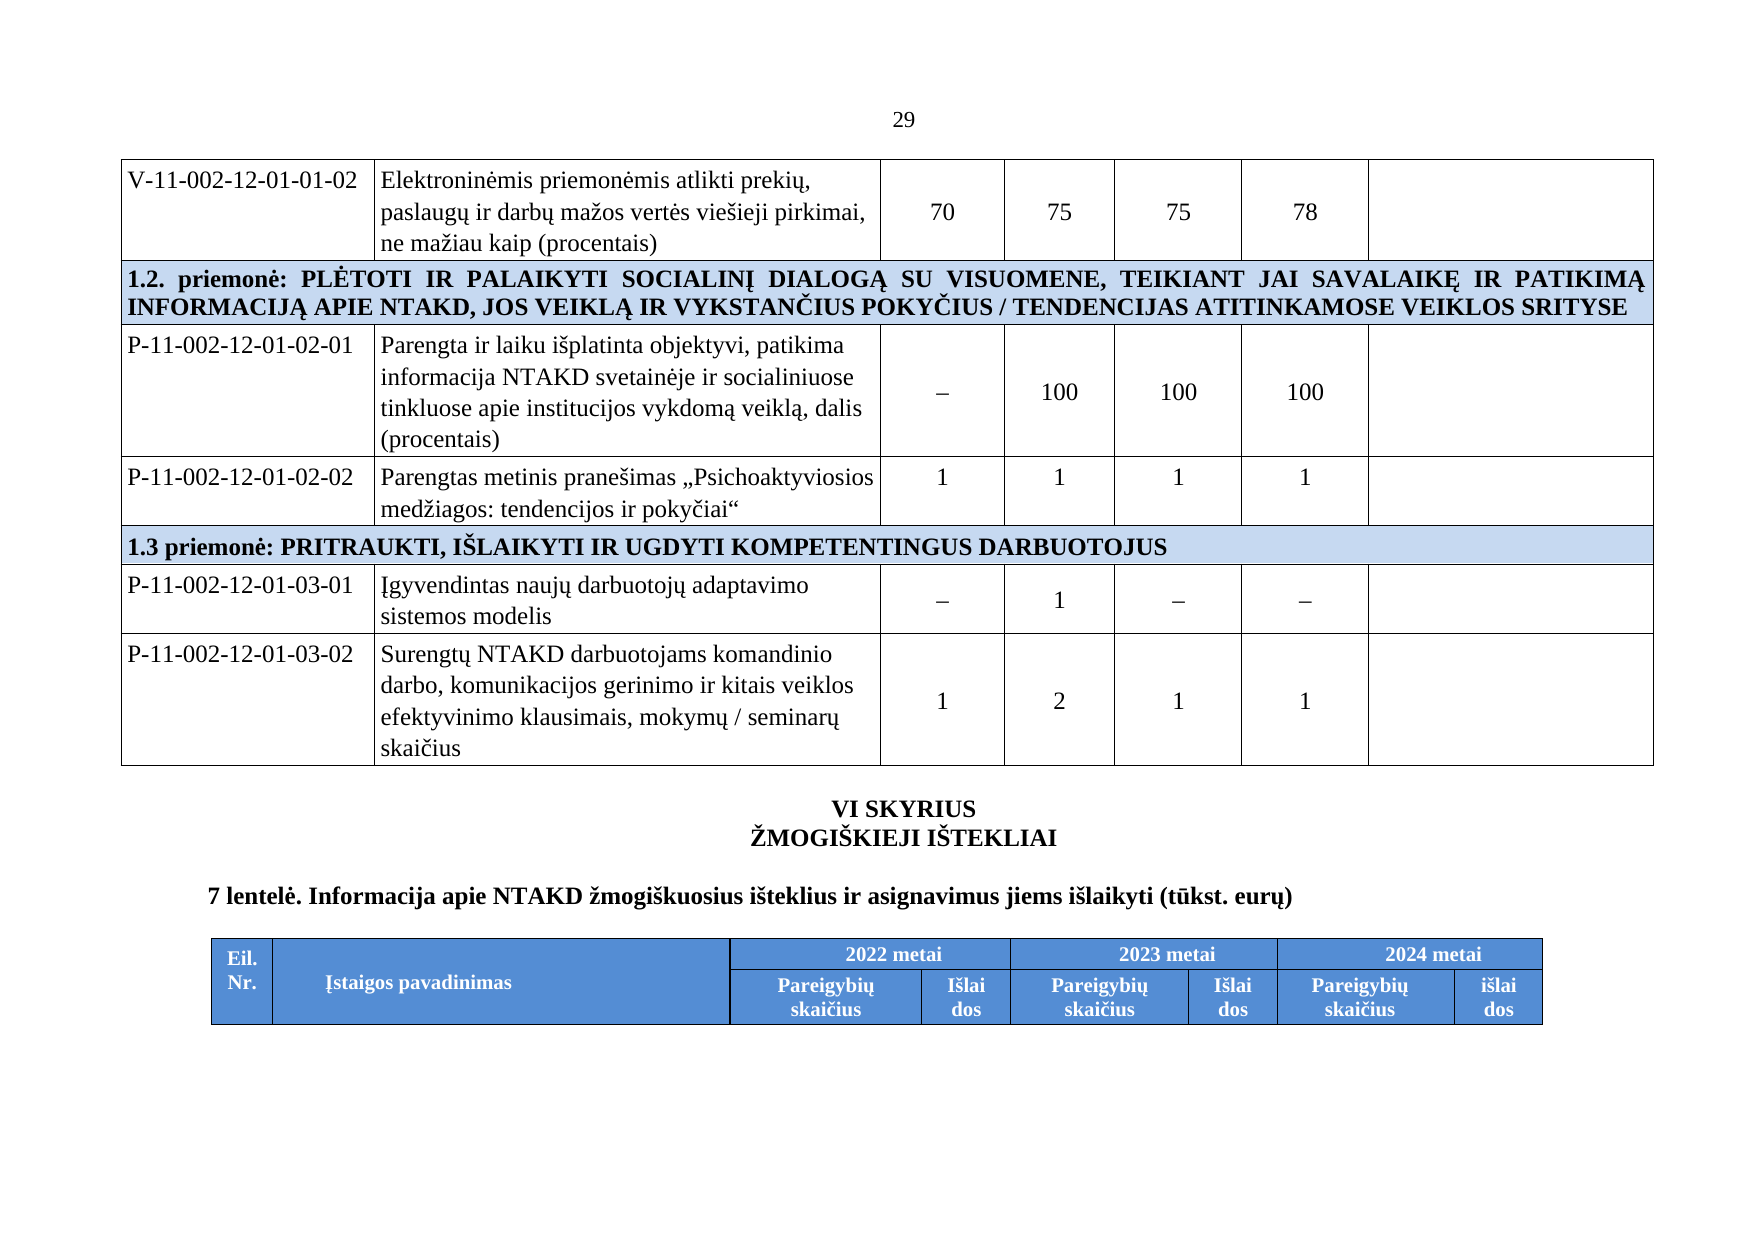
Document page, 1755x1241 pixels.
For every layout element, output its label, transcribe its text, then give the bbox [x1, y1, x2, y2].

table_cell Parengta ir laiku išplatinta objektyvi, patikima informacija NTAKD svetainėje ir socialiniuose tinkluose apie institucijos vykdomą veiklą, dalis (procentais) [375, 325, 880, 456]
text ŽMOGIŠKIEJI IŠTEKLIAI [130, 823, 1677, 852]
table_cell – [881, 325, 1004, 456]
table_cell P-11-002-12-01-03-01 [122, 565, 374, 633]
table_cell V-11-002-12-01-01-02 [122, 160, 374, 260]
table_cell Pareigybių skaičius [1011, 970, 1188, 1024]
table_cell Išlaidos [1189, 970, 1277, 1024]
table_cell 1 [1005, 565, 1114, 633]
table_cell Išlaidos [922, 970, 1010, 1024]
text 7 lentelė. Informacija apie NTAKD žmogiškuosius išteklius ir asignavimus jiems išlaikyti (tūkst. eurų) [130, 881, 1677, 909]
table_cell Pareigybių skaičius [1278, 970, 1454, 1024]
table_cell išlaidos [1455, 970, 1542, 1024]
table_cell P-11-002-12-01-02-01 [122, 325, 374, 456]
table_cell 75 [1005, 160, 1114, 260]
table_cell 1 [1005, 457, 1114, 525]
table_cell 100 [1005, 325, 1114, 456]
table_cell Surengtų NTAKD darbuotojams komandinio darbo, komunikacijos gerinimo ir kitais veiklos efektyvinimo klausimais, mokymų / seminarų skaičius [375, 634, 880, 765]
table_cell – [1115, 565, 1241, 633]
table_cell [1369, 325, 1653, 456]
table_cell 1.2. priemonė: PLĖTOTI IR PALAIKYTI SOCIALINĮ DIALOGĄ SU VISUOMENE, TEIKIANT JAI SAVALAIKĘ IR PATIKIMĄ INFORMACIJĄ APIE NTAKD, JOS VEIKLĄ IR VYKSTANČIUS POKYČIUS / TENDENCIJAS ATITINKAMOSE VEIKLOS SRITYSE [122, 261, 1653, 324]
table_cell [1369, 634, 1653, 765]
table_cell Elektroninėmis priemonėmis atlikti prekių, paslaugų ir darbų mažos vertės viešieji pirkimai, ne mažiau kaip (procentais) [375, 160, 880, 260]
table_cell P-11-002-12-01-03-02 [122, 634, 374, 765]
table_cell 78 [1242, 160, 1368, 260]
table_cell 1 [1115, 457, 1241, 525]
table_cell Parengtas metinis pranešimas „Psichoaktyviosios medžiagos: tendencijos ir pokyčiai“ [375, 457, 880, 525]
table_header 2024 metai [1278, 939, 1542, 969]
table_cell 1 [881, 634, 1004, 765]
table_cell – [1242, 565, 1368, 633]
table_cell 1 [1242, 457, 1368, 525]
table_cell 100 [1242, 325, 1368, 456]
table_cell 1 [1115, 634, 1241, 765]
table_header Įstaigos pavadinimas [273, 939, 729, 1024]
table_cell Įgyvendintas naujų darbuotojų adaptavimo sistemos modelis [375, 565, 880, 633]
table_cell [1369, 457, 1653, 525]
table_header 2023 metai [1011, 939, 1277, 969]
table_cell [1369, 160, 1653, 260]
table_cell P-11-002-12-01-02-02 [122, 457, 374, 525]
table_cell Pareigybių skaičius [731, 970, 921, 1024]
table_cell – [881, 565, 1004, 633]
table_header Eil. Nr. [212, 939, 272, 1024]
table_cell 70 [881, 160, 1004, 260]
table_cell [1369, 565, 1653, 633]
table_cell 2 [1005, 634, 1114, 765]
table_cell 100 [1115, 325, 1241, 456]
table_cell 1 [881, 457, 1004, 525]
text VI SKYRIUS [130, 794, 1677, 823]
table_cell 1.3 priemonė: PRITRAUKTI, IŠLAIKYTI IR UGDYTI KOMPETENTINGUS DARBUOTOJUS [122, 526, 1653, 563]
table_cell 1 [1242, 634, 1368, 765]
table_cell 75 [1115, 160, 1241, 260]
table_header 2022 metai [731, 939, 1010, 969]
